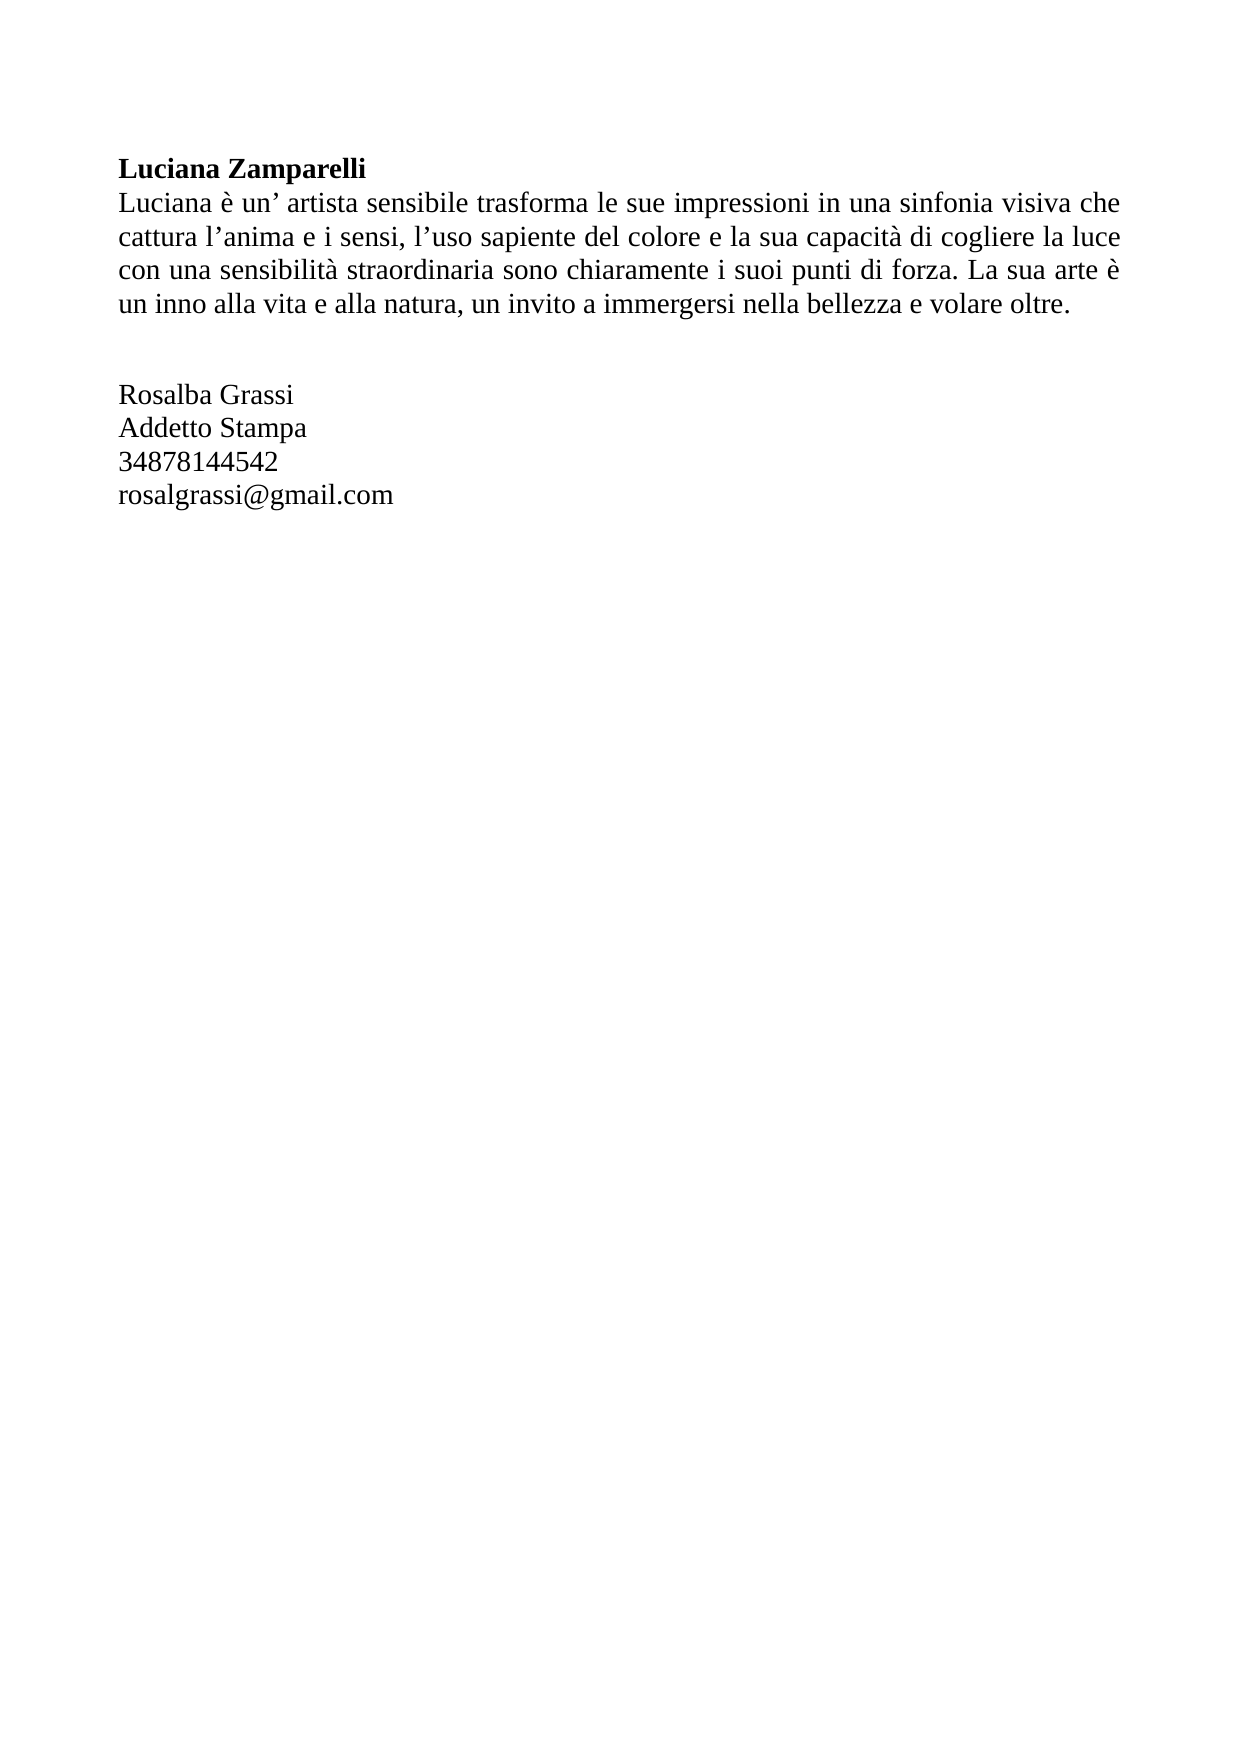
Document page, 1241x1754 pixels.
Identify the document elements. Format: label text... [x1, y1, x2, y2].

text Rosalba Grassi [118, 377, 1122, 410]
text rosalgrassi@gmail.com [118, 477, 1122, 511]
text Luciana è un’ artista sensibile trasforma le sue impressioni in una sinfonia visiva che cattura l’anima e i sensi, l’uso sapiente del colore e la sua capacità di cogliere la luce con una sensibilità straordinaria sono chiaramente i suoi punti di forza. La sua arte è un inno alla vita e alla natura, un invito a immergersi nella bellezza e volare oltre. [118, 185, 1122, 319]
text Addetto Stampa [118, 410, 1122, 444]
text Luciana Zamparelli [118, 152, 1122, 185]
text 34878144542 [118, 444, 1122, 477]
